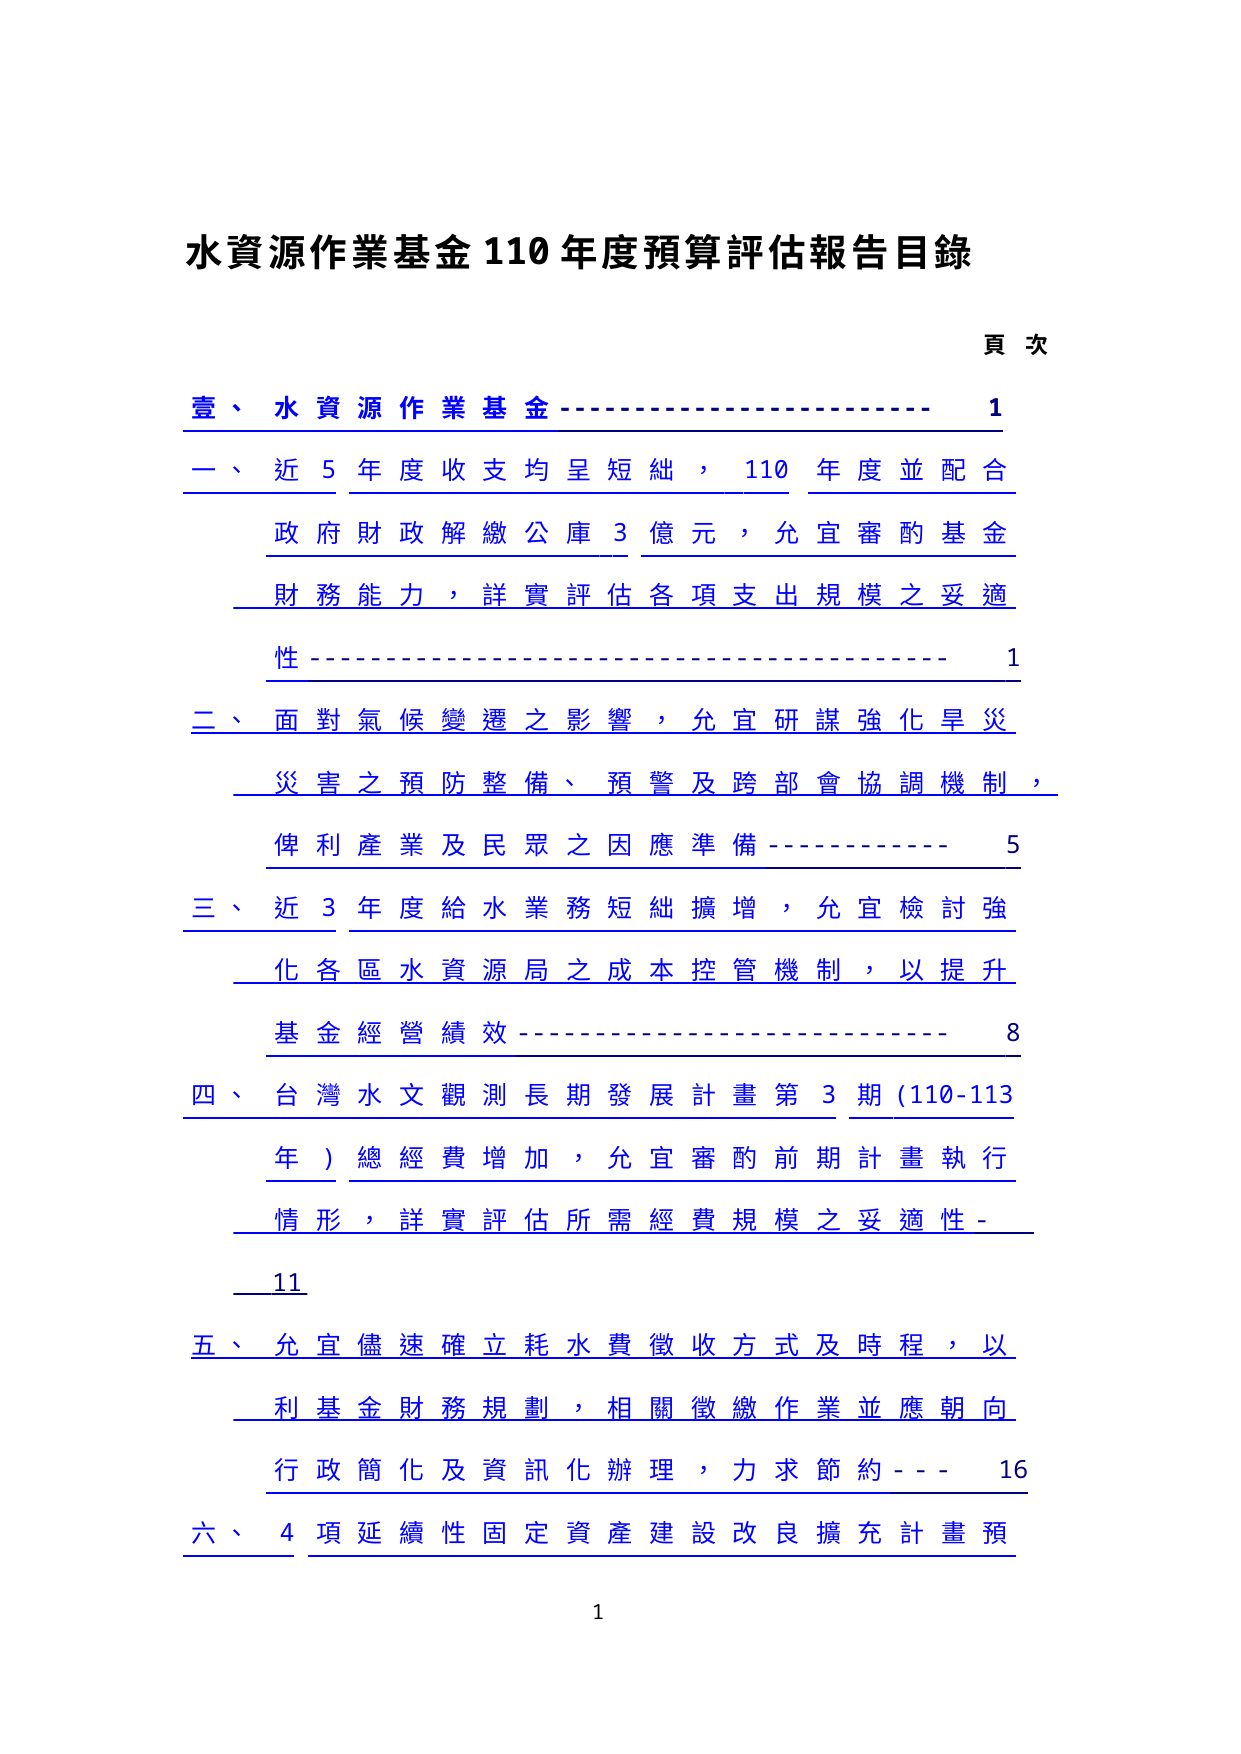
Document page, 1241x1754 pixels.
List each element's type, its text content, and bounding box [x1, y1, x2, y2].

text 壹、水資源作業基金 1 [183, 365, 1028, 427]
text 頁次 [183, 302, 1058, 365]
text 三、近3年度給水業務短絀擴增，允宜檢討強化各區水資源局之成本控管機制，以提升基金經營績效 8 [183, 865, 1034, 1052]
text 五、允宜儘速確立耗水費徵收方式及時程，以利基金財務規劃，相關徵繳作業並應朝向行政簡化及資訊化辦理，力求節約 16 [183, 1302, 1034, 1490]
text 一、近5年度收支均呈短絀，110年度並配合政府財政解繳公庫3億元，允宜審酌基金財務能力，詳實評估各項支出規模之妥適性 1 [183, 427, 1034, 677]
text 六、4項延續性固定資產建設改良擴充計畫預 [183, 1490, 1034, 1552]
text 四、台灣水文觀測長期發展計畫第3期(110-113年)總經費增加，允宜審酌前期計畫執行情形，詳實評估所需經費規模之妥適性 11 [183, 1052, 1034, 1302]
text 水資源作業基金110年度預算評估報告目錄 [183, 177, 1058, 302]
text 二、面對氣候變遷之影響，允宜研謀強化旱災災害之預防整備、預警及跨部會協調機制，俾利產業及民眾之因應準備 5 [183, 677, 1034, 865]
